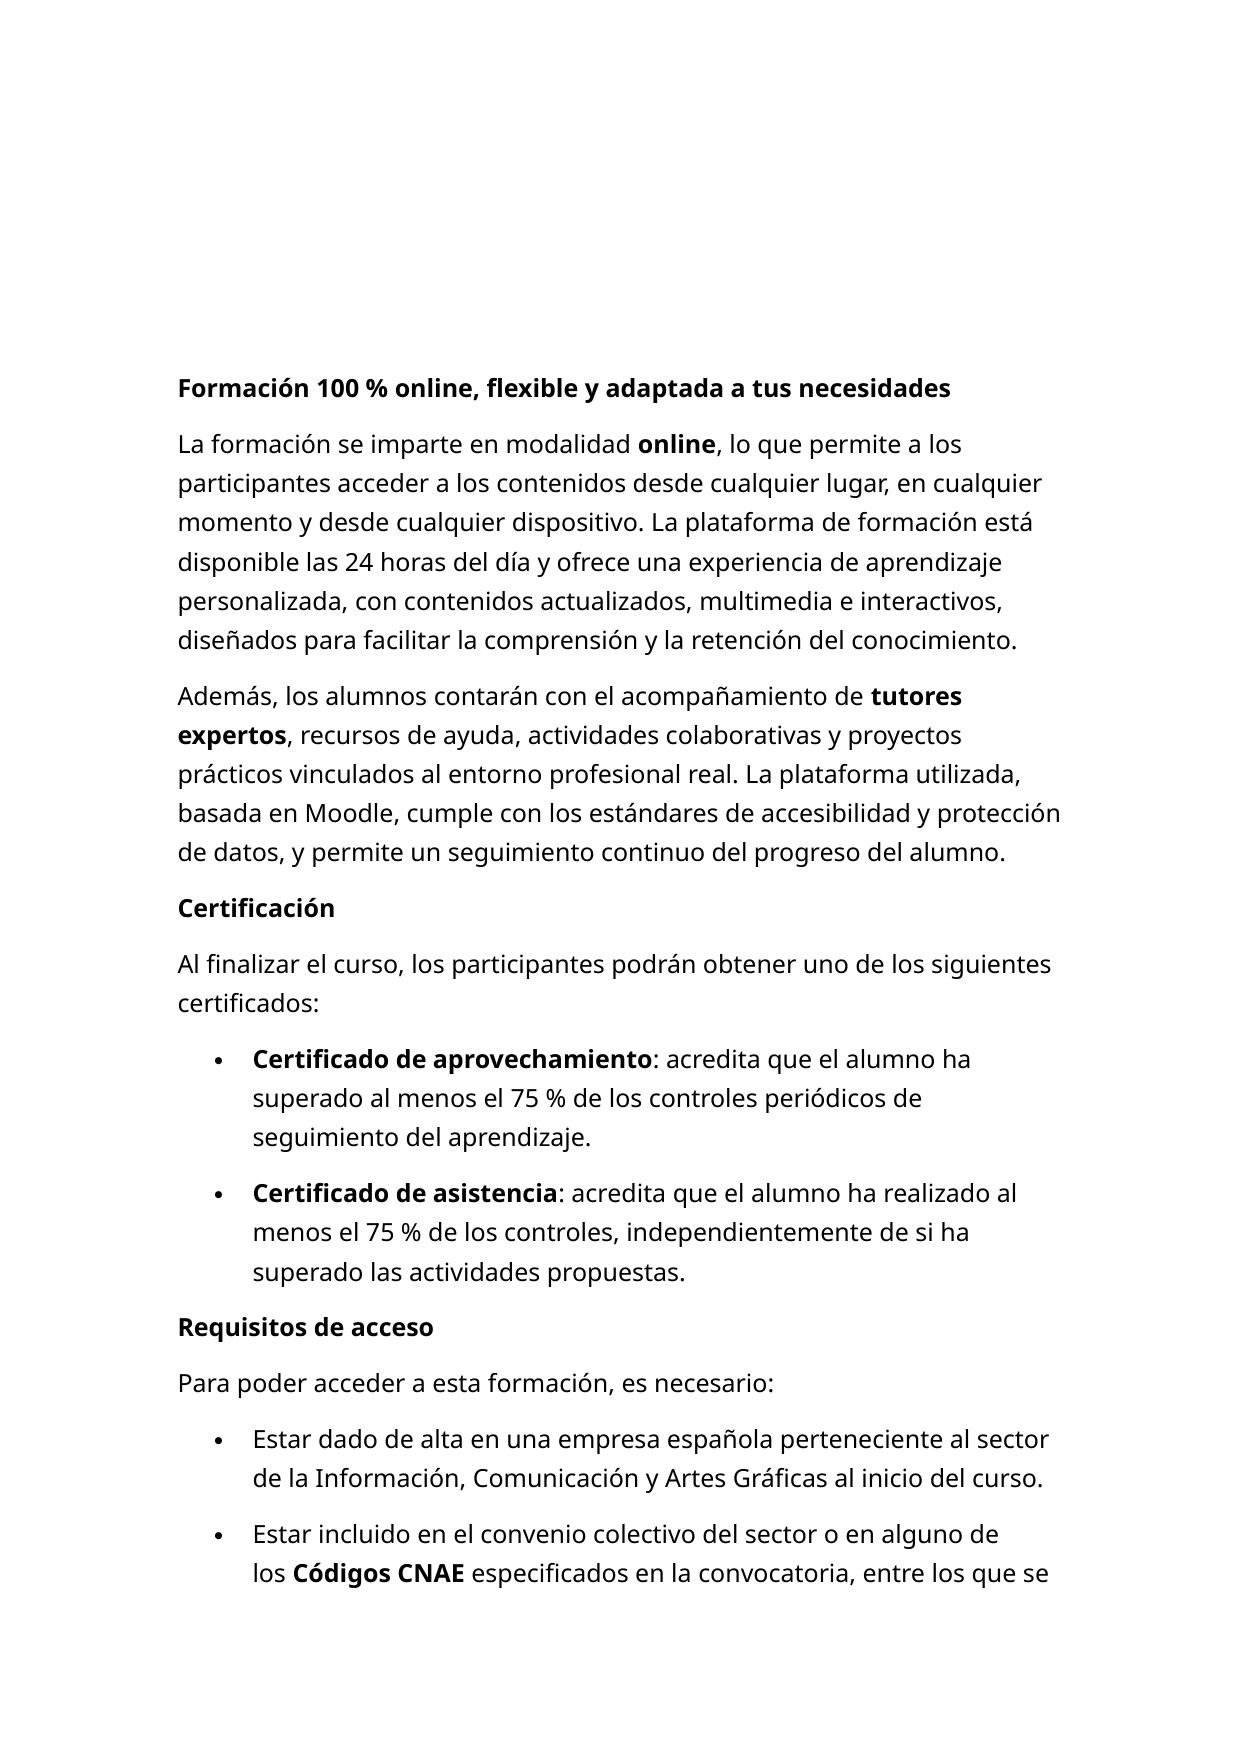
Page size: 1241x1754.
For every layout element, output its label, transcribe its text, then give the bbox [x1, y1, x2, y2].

list Estar incluido en el convenio colectivo del sector o en alguno de los Códigos CNAE especificados en la convocatoria, entre los que se [215, 1517, 1063, 1590]
list Certificado de asistencia: acredita que el alumno ha realizado al menos el 75 % de los controles, independientemente de si ha superado las actividades propuestas. [215, 1176, 1063, 1288]
text Requisitos de acceso [177, 1310, 1063, 1344]
text Para poder acceder a esta formación, es necesario: [177, 1366, 1063, 1400]
list Estar dado de alta en una empresa española perteneciente al sector de la Información, Comunicación y Artes Gráficas al inicio del curso. [215, 1422, 1063, 1495]
text Formación 100 % online, flexible y adaptada a tus necesidades [177, 371, 1063, 405]
list Certificado de aprovechamiento: acredita que el alumno ha superado al menos el 75 % de los controles periódicos de seguimiento del aprendizaje. [215, 1042, 1063, 1154]
text Certificación [177, 891, 1063, 925]
text Al finalizar el curso, los participantes podrán obtener uno de los siguientes certificados: [177, 947, 1063, 1020]
text La formación se imparte en modalidad online, lo que permite a los participantes acceder a los contenidos desde cualquier lugar, en cualquier momento y desde cualquier dispositivo. La plataforma de formación está disponible las 24 horas del día y ofrece una experiencia de aprendizaje personalizada, con contenidos actualizados, multimedia e interactivos, diseñados para facilitar la comprensión y la retención del conocimiento. [177, 427, 1063, 657]
text Además, los alumnos contarán con el acompañamiento de tutores expertos, recursos de ayuda, actividades colaborativas y proyectos prácticos vinculados al entorno profesional real. La plataforma utilizada, basada en Moodle, cumple con los estándares de accesibilidad y protección de datos, y permite un seguimiento continuo del progreso del alumno. [177, 678, 1063, 869]
